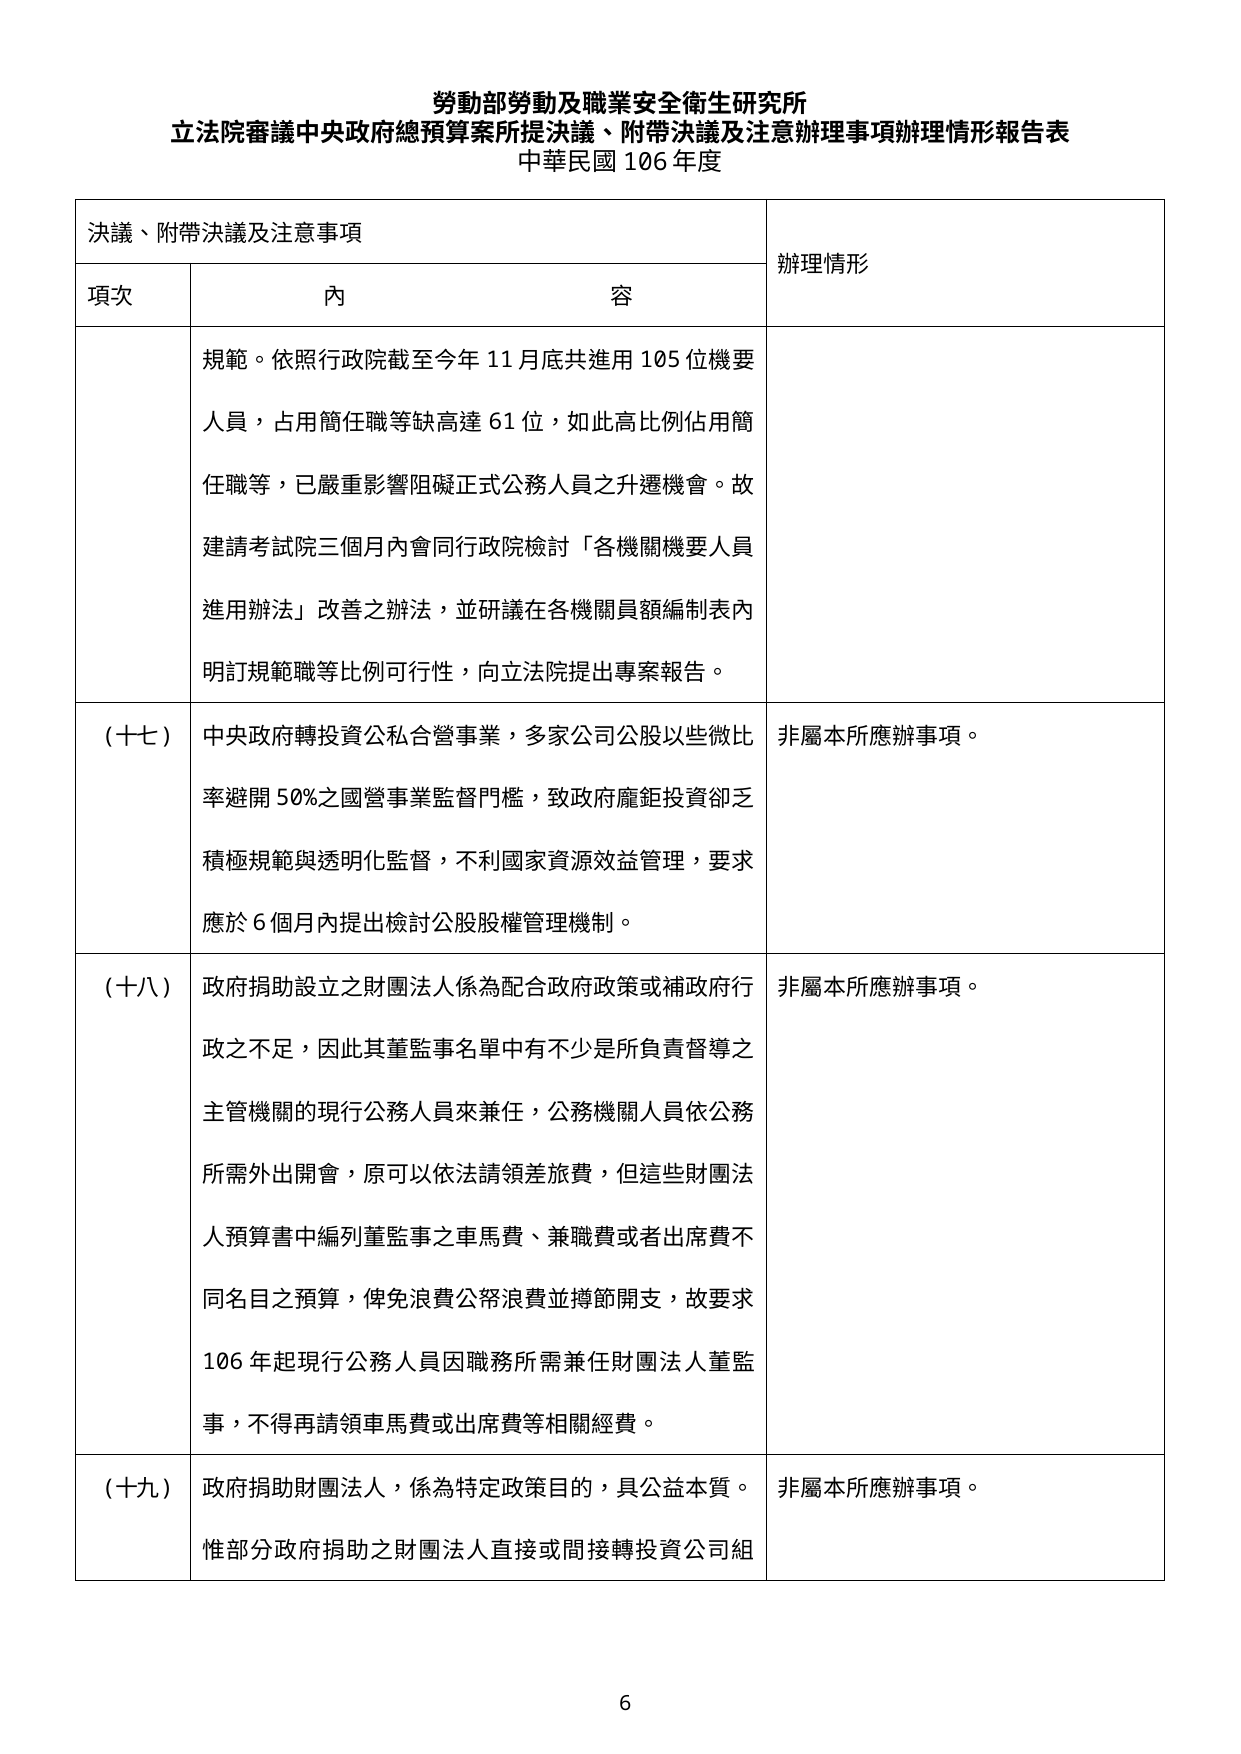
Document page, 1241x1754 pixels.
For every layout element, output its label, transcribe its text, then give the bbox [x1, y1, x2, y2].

table_cell (十七) [76, 703, 190, 953]
table_cell (十八) [76, 954, 190, 1454]
table_header 辦理情形 [767, 200, 1164, 326]
table_cell 政府捐助財團法人，係為特定政策目的，具公益本質。惟部分政府捐助之財團法人直接或間接轉投資公司組 [191, 1455, 766, 1580]
table_cell 規範。依照行政院截至今年11月底共進用105位機要人員，占用簡任職等缺高達61位，如此高比例佔用簡任職等，已嚴重影響阻礙正式公務人員之升遷機會。故建請考試院三個月內會同行政院檢討「各機關機要人員進用辦法」改善之辦法，並研議在各機關員額編制表內明訂規範職等比例可行性，向立法院提出專案報告。 [191, 327, 766, 702]
table_cell 項次 [76, 264, 190, 326]
table_cell 非屬本所應辦事項。 [767, 954, 1164, 1454]
table_cell 非屬本所應辦事項。 [767, 703, 1164, 953]
table_header 決議、附帶決議及注意事項 [76, 200, 766, 262]
table_cell 政府捐助設立之財團法人係為配合政府政策或補政府行政之不足，因此其董監事名單中有不少是所負責督導之主管機關的現行公務人員來兼任，公務機關人員依公務所需外出開會，原可以依法請領差旅費，但這些財團法人預算書中編列董監事之車馬費、兼職費或者出席費不同名目之預算，俾免浪費公帑浪費並撙節開支，故要求106年起現行公務人員因職務所需兼任財團法人董監事，不得再請領車馬費或出席費等相關經費。 [191, 954, 766, 1454]
table_cell [767, 327, 1164, 702]
table_cell [76, 327, 190, 702]
table_cell 內 容 [191, 264, 766, 326]
table_cell 非屬本所應辦事項。 [767, 1455, 1164, 1580]
table_cell 中央政府轉投資公私合營事業，多家公司公股以些微比率避開50%之國營事業監督門檻，致政府龐鉅投資卻乏積極規範與透明化監督，不利國家資源效益管理，要求應於6個月內提出檢討公股股權管理機制。 [191, 703, 766, 953]
table_cell (十九) [76, 1455, 190, 1580]
